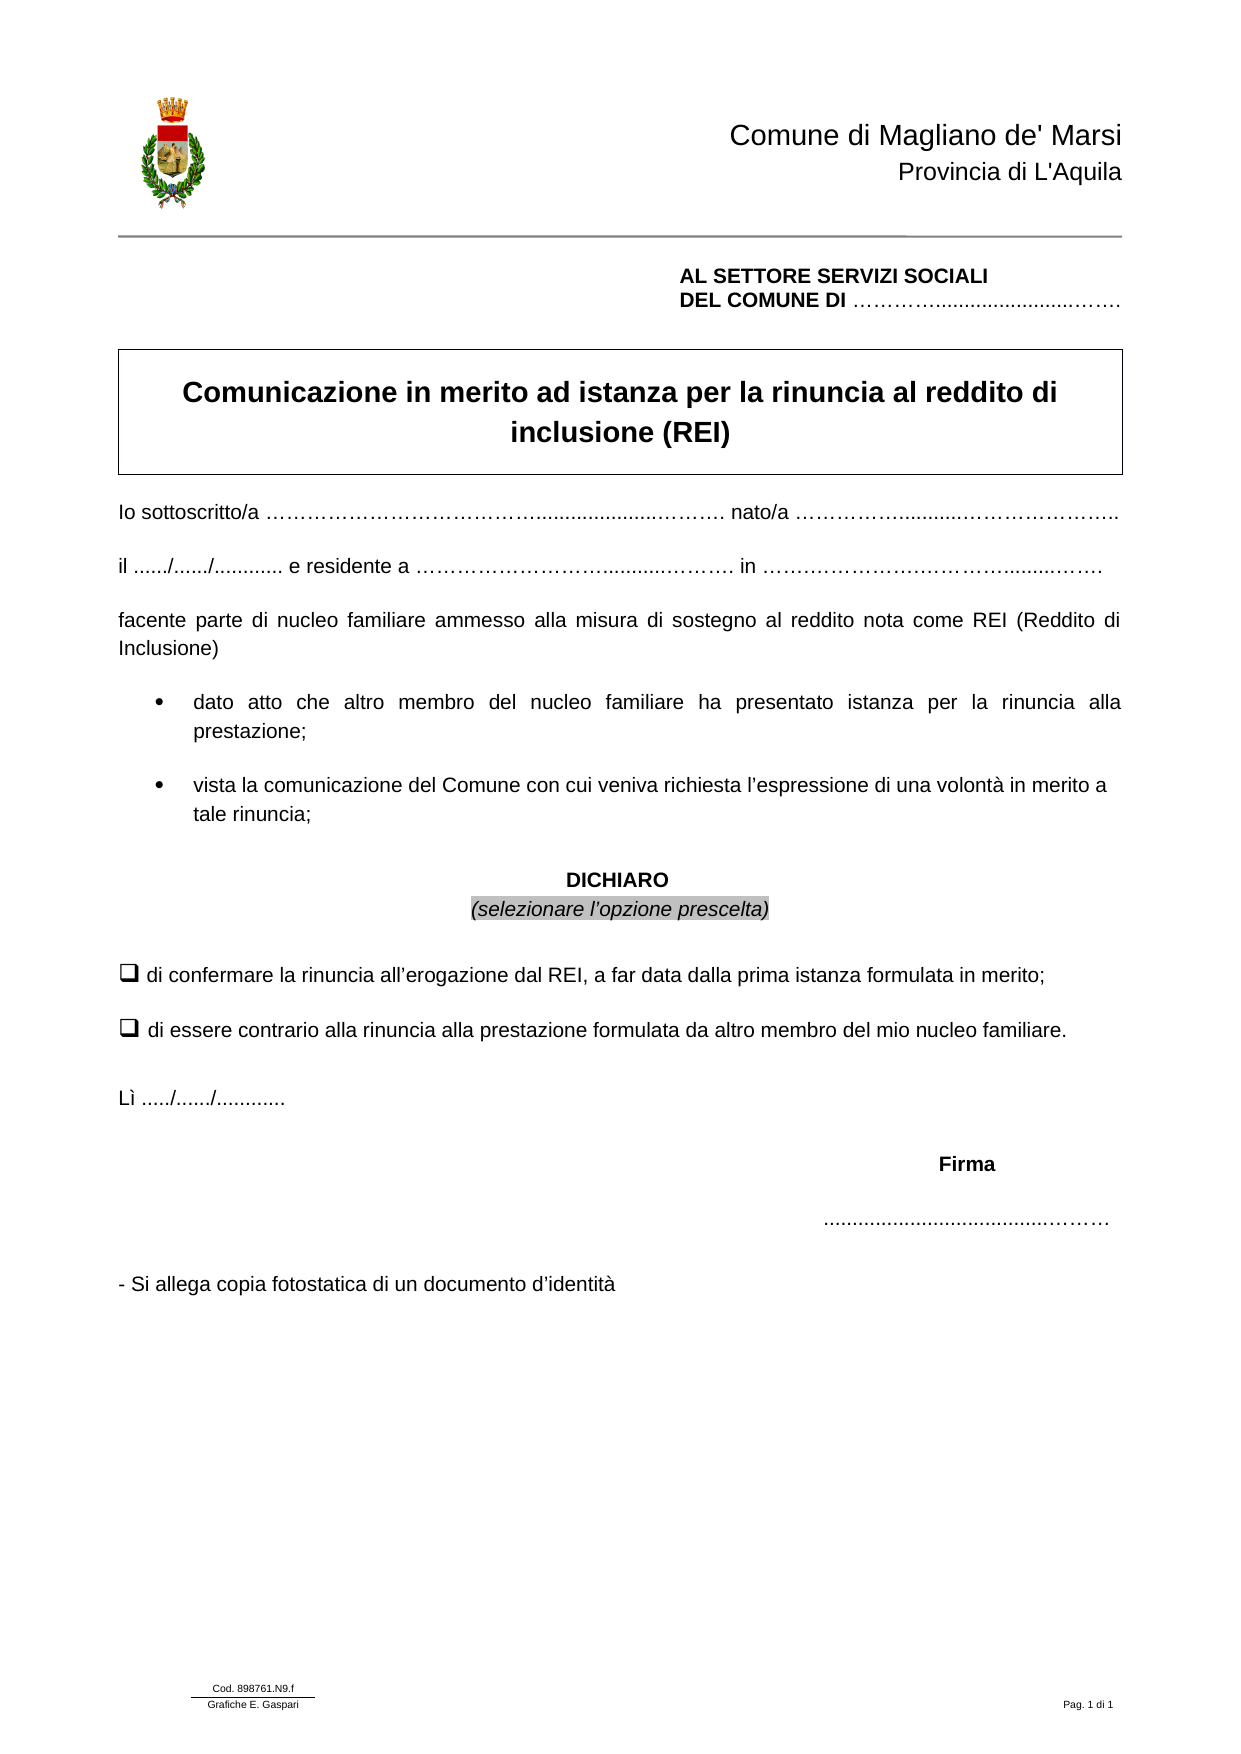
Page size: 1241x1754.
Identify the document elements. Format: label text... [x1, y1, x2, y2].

table_header Comunicazione in merito ad istanza per la rinuncia al reddito di inclusione (REI) [119, 350, 1122, 474]
text .......................................……… [812, 1206, 1122, 1230]
text facente parte di nucleo familiare ammesso alla misura di sostegno al reddito nota come REI (Reddito di Inclusione) [118, 607, 1122, 660]
text  di confermare la rinuncia all’erogazione dal REI, a far data dalla prima istanza formulata in merito; [118, 963, 1122, 988]
picture [122, 87, 224, 219]
text Lì ...../....../............ [118, 1086, 1122, 1110]
text Io sottoscritto/a ………………………………….....................………. nato/a ……………...........………………….. [118, 500, 1122, 524]
list vista la comunicazione del Comune con cui veniva richiesta l’espressione di una volontà in merito a tale rinuncia; [156, 772, 1122, 825]
text Comune di Magliano de' Marsi [224, 118, 1122, 152]
text Firma [812, 1152, 1122, 1176]
list dato atto che altro membro del nucleo familiare ha presentato istanza per la rinuncia alla prestazione; [156, 690, 1122, 743]
text Provincia di L'Aquila [224, 157, 1122, 185]
text  di essere contrario alla rinuncia alla prestazione formulata da altro membro del mio nucleo familiare. [118, 1018, 1122, 1043]
text DICHIARO (selezionare l’opzione prescelta) [118, 868, 1122, 920]
text AL SETTORE SERVIZI SOCIALI DEL COMUNE DI …………........................……. [679, 264, 1122, 312]
text il ....../....../............ e residente a ………………………...........………. in …….…………….………….........……. [118, 554, 1122, 578]
text - Si allega copia fotostatica di un documento d’identità [118, 1272, 1122, 1296]
